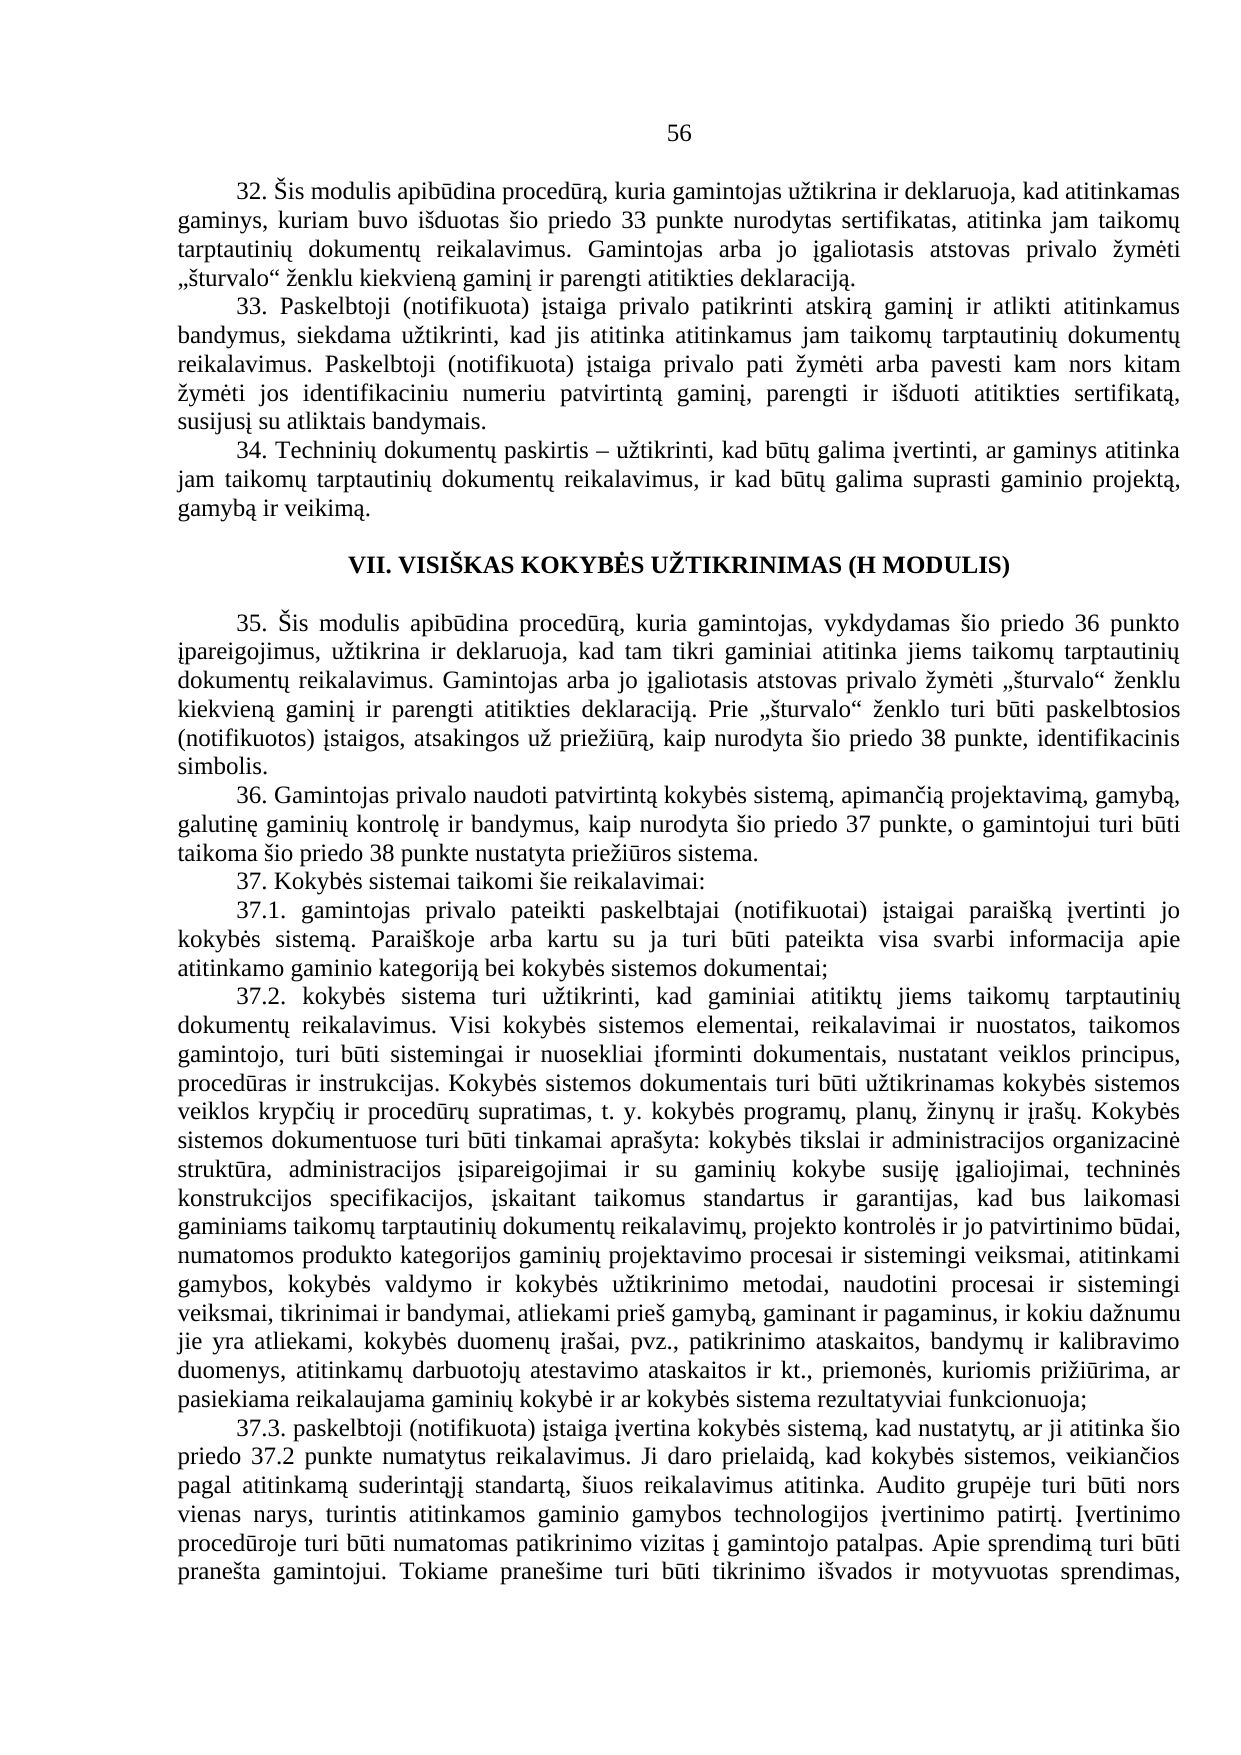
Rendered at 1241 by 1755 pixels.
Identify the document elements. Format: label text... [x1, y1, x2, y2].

text 37.2. kokybės sistema turi užtikrinti, kad gaminiai atitiktų jiems taikomų tarptautinių dokumentų reikalavimus. Visi kokybės sistemos elementai, reikalavimai ir nuostatos, taikomos gamintojo, turi būti sistemingai ir nuosekliai įforminti dokumentais, nustatant veiklos principus, procedūras ir instrukcijas. Kokybės sistemos dokumentais turi būti užtikrinamas kokybės sistemos veiklos krypčių ir procedūrų supratimas, t. y. kokybės programų, planų, žinynų ir įrašų. Kokybės sistemos dokumentuose turi būti tinkamai aprašyta: kokybės tikslai ir administracijos organizacinė struktūra, administracijos įsipareigojimai ir su gaminių kokybe susiję įgaliojimai, techninės konstrukcijos specifikacijos, įskaitant taikomus standartus ir garantijas, kad bus laikomasi gaminiams taikomų tarptautinių dokumentų reikalavimų, projekto kontrolės ir jo patvirtinimo būdai, numatomos produkto kategorijos gaminių projektavimo procesai ir sistemingi veiksmai, atitinkami gamybos, kokybės valdymo ir kokybės užtikrinimo metodai, naudotini procesai ir sistemingi veiksmai, tikrinimai ir bandymai, atliekami prieš gamybą, gaminant ir pagaminus, ir kokiu dažnumu jie yra atliekami, kokybės duomenų įrašai, pvz., patikrinimo ataskaitos, bandymų ir kalibravimo duomenys, atitinkamų darbuotojų atestavimo ataskaitos ir kt., priemonės, kuriomis prižiūrima, ar pasiekiama reikalaujama gaminių kokybė ir ar kokybės sistema rezultatyviai funkcionuoja; [177, 981, 1181, 1413]
text 37.3. paskelbtoji (notifikuota) įstaiga įvertina kokybės sistemą, kad nustatytų, ar ji atitinka šio priedo 37.2 punkte numatytus reikalavimus. Ji daro prielaidą, kad kokybės sistemos, veikiančios pagal atitinkamą suderintąjį standartą, šiuos reikalavimus atitinka. Audito grupėje turi būti nors vienas narys, turintis atitinkamos gaminio gamybos technologijos įvertinimo patirtį. Įvertinimo procedūroje turi būti numatomas patikrinimo vizitas į gamintojo patalpas. Apie sprendimą turi būti pranešta gamintojui. Tokiame pranešime turi būti tikrinimo išvados ir motyvuotas sprendimas, [177, 1413, 1181, 1585]
text 32. Šis modulis apibūdina procedūrą, kuria gamintojas užtikrina ir deklaruoja, kad atitinkamas gaminys, kuriam buvo išduotas šio priedo 33 punkte nurodytas sertifikatas, atitinka jam taikomų tarptautinių dokumentų reikalavimus. Gamintojas arba jo įgaliotasis atstovas privalo žymėti „šturvalo“ ženklu kiekvieną gaminį ir parengti atitikties deklaraciją. [177, 176, 1181, 291]
text 36. Gamintojas privalo naudoti patvirtintą kokybės sistemą, apimančią projektavimą, gamybą, galutinę gaminių kontrolę ir bandymus, kaip nurodyta šio priedo 37 punkte, o gamintojui turi būti taikoma šio priedo 38 punkte nustatyta priežiūros sistema. [177, 780, 1181, 866]
text VII. Visiškas kokybės užtikrinimas (H modulis) [177, 550, 1181, 579]
text 33. Paskelbtoji (notifikuota) įstaiga privalo patikrinti atskirą gaminį ir atlikti atitinkamus bandymus, siekdama užtikrinti, kad jis atitinka atitinkamus jam taikomų tarptautinių dokumentų reikalavimus. Paskelbtoji (notifikuota) įstaiga privalo pati žymėti arba pavesti kam nors kitam žymėti jos identifikaciniu numeriu patvirtintą gaminį, parengti ir išduoti atitikties sertifikatą, susijusį su atliktais bandymais. [177, 291, 1181, 435]
text 37. Kokybės sistemai taikomi šie reikalavimai: [177, 866, 1181, 895]
text 37.1. gamintojas privalo pateikti paskelbtajai (notifikuotai) įstaigai paraišką įvertinti jo kokybės sistemą. Paraiškoje arba kartu su ja turi būti pateikta visa svarbi informacija apie atitinkamo gaminio kategoriją bei kokybės sistemos dokumentai; [177, 895, 1181, 981]
text 35. Šis modulis apibūdina procedūrą, kuria gamintojas, vykdydamas šio priedo 36 punkto įpareigojimus, užtikrina ir deklaruoja, kad tam tikri gaminiai atitinka jiems taikomų tarptautinių dokumentų reikalavimus. Gamintojas arba jo įgaliotasis atstovas privalo žymėti „šturvalo“ ženklu kiekvieną gaminį ir parengti atitikties deklaraciją. Prie „šturvalo“ ženklo turi būti paskelbtosios (notifikuotos) įstaigos, atsakingos už priežiūrą, kaip nurodyta šio priedo 38 punkte, identifikacinis simbolis. [177, 608, 1181, 780]
text 34. Techninių dokumentų paskirtis – užtikrinti, kad būtų galima įvertinti, ar gaminys atitinka jam taikomų tarptautinių dokumentų reikalavimus, ir kad būtų galima suprasti gaminio projektą, gamybą ir veikimą. [177, 435, 1181, 521]
